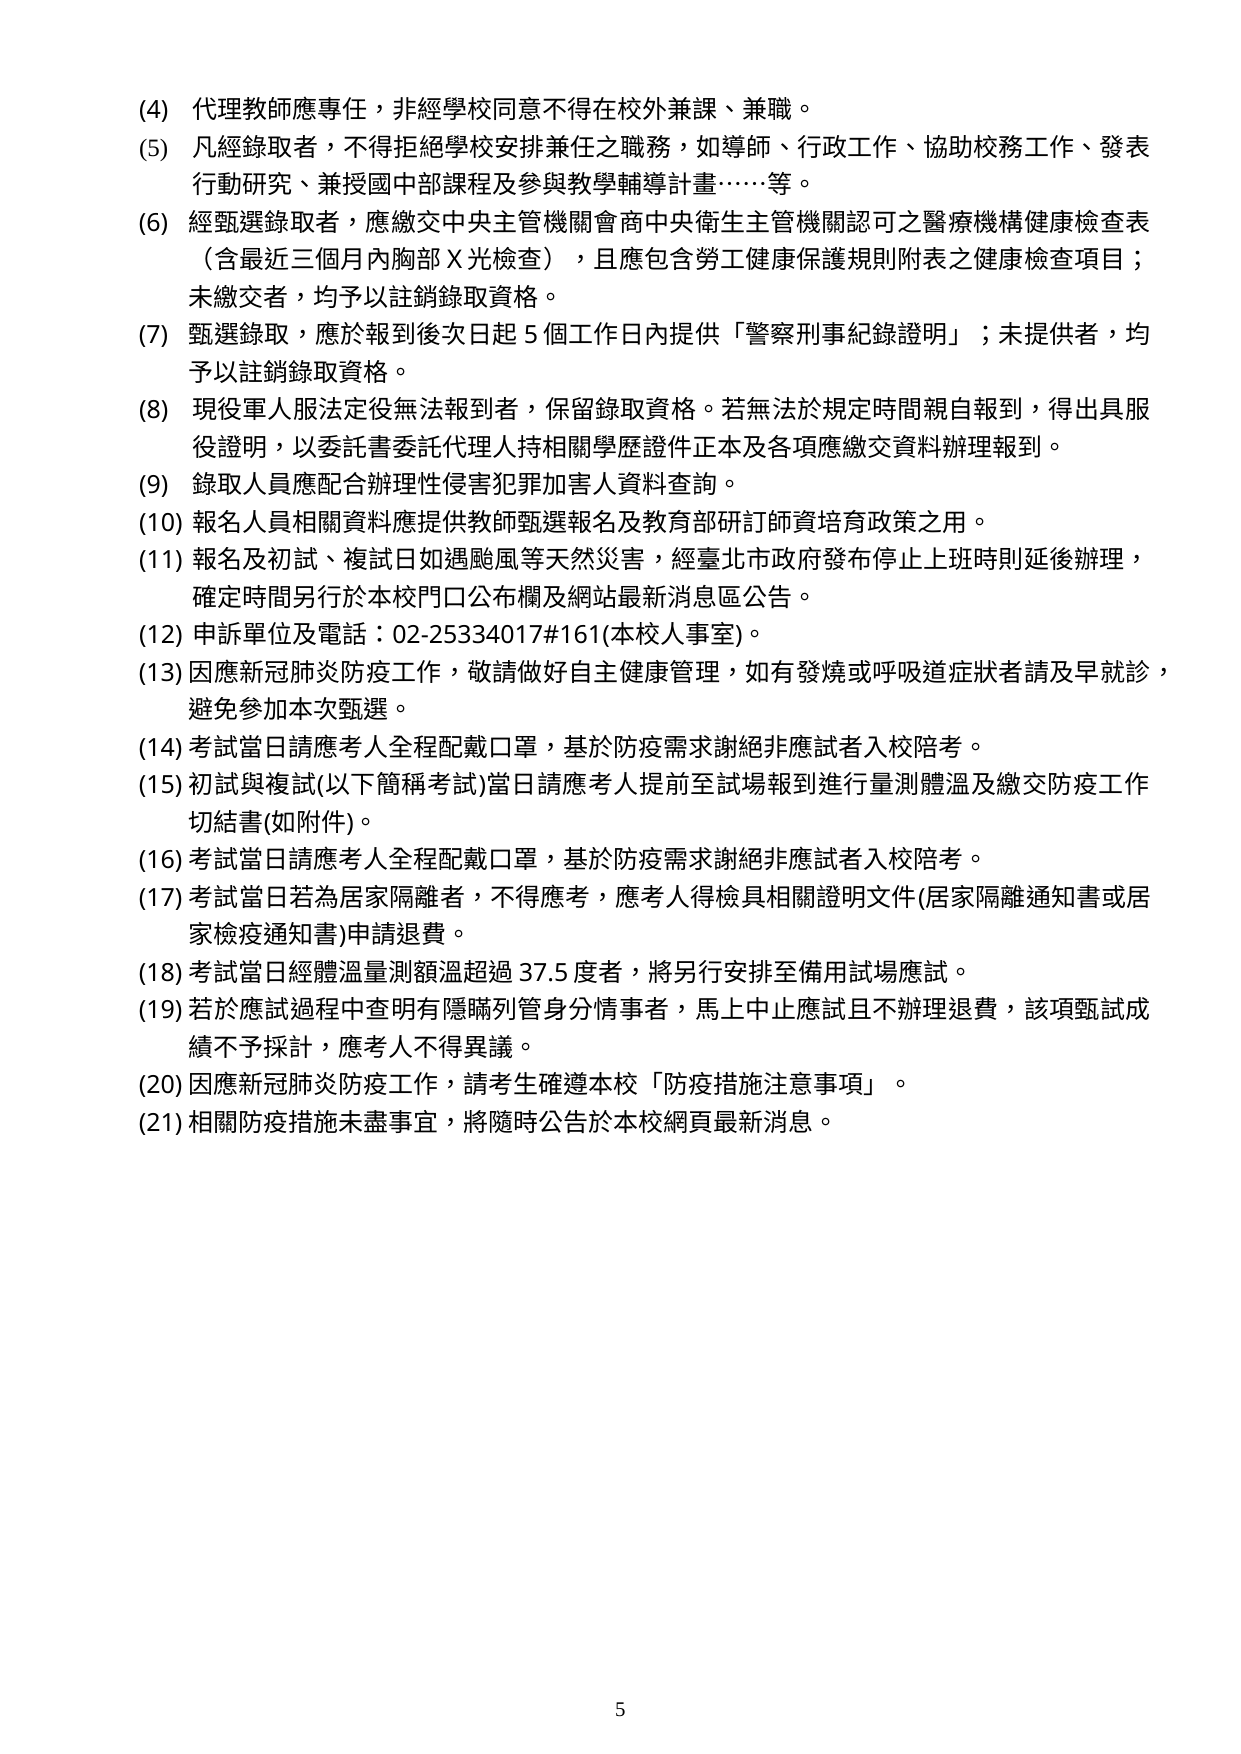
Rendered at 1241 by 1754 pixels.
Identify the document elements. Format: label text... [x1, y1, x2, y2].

list 因應新冠肺炎防疫工作，請考生確遵本校「防疫措施注意事項」。 [139, 1064, 1152, 1101]
list 申訴單位及電話：02-25334017#161(本校人事室)。 [139, 614, 1152, 651]
list 甄選錄取，應於報到後次日起5個工作日內提供「警察刑事紀錄證明」；未提供者，均予以註銷錄取資格。 [139, 314, 1152, 389]
list 考試當日經體溫量測額溫超過37.5度者，將另行安排至備用試場應試。 [139, 951, 1152, 989]
list 考試當日請應考人全程配戴口罩，基於防疫需求謝絕非應試者入校陪考。 [139, 839, 1152, 876]
list 若於應試過程中查明有隱瞞列管身分情事者，馬上中止應試且不辦理退費，該項甄試成績不予採計，應考人不得異議。 [139, 989, 1152, 1064]
list 現役軍人服法定役無法報到者，保留錄取資格。若無法於規定時間親自報到，得出具服役證明，以委託書委託代理人持相關學歷證件正本及各項應繳交資料辦理報到。 [139, 389, 1152, 464]
list 考試當日若為居家隔離者，不得應考，應考人得檢具相關證明文件(居家隔離通知書或居家檢疫通知書)申請退費。 [139, 876, 1152, 951]
list 相關防疫措施未盡事宜，將隨時公告於本校網頁最新消息。 [139, 1101, 1152, 1139]
list 凡經錄取者，不得拒絕學校安排兼任之職務，如導師、行政工作、協助校務工作、發表行動研究、兼授國中部課程及參與教學輔導計畫……等。 [139, 126, 1152, 201]
list 初試與複試(以下簡稱考試)當日請應考人提前至試場報到進行量測體溫及繳交防疫工作切結書(如附件)。 [139, 764, 1152, 839]
list 考試當日請應考人全程配戴口罩，基於防疫需求謝絕非應試者入校陪考。 [139, 726, 1152, 764]
list 報名及初試、複試日如遇颱風等天然災害，經臺北市政府發布停止上班時則延後辦理，確定時間另行於本校門口公布欄及網站最新消息區公告。 [139, 539, 1152, 614]
list 經甄選錄取者，應繳交中央主管機關會商中央衛生主管機關認可之醫療機構健康檢查表（含最近三個月內胸部Ｘ光檢查），且應包含勞工健康保護規則附表之健康檢查項目；未繳交者，均予以註銷錄取資格。 [139, 201, 1152, 314]
list 因應新冠肺炎防疫工作，敬請做好自主健康管理，如有發燒或呼吸道症狀者請及早就診，避免參加本次甄選。 [139, 651, 1152, 726]
list 代理教師應專任，非經學校同意不得在校外兼課、兼職。 [139, 89, 1152, 126]
list 報名人員相關資料應提供教師甄選報名及教育部研訂師資培育政策之用。 [139, 501, 1152, 539]
list 錄取人員應配合辦理性侵害犯罪加害人資料查詢。 [139, 464, 1152, 501]
